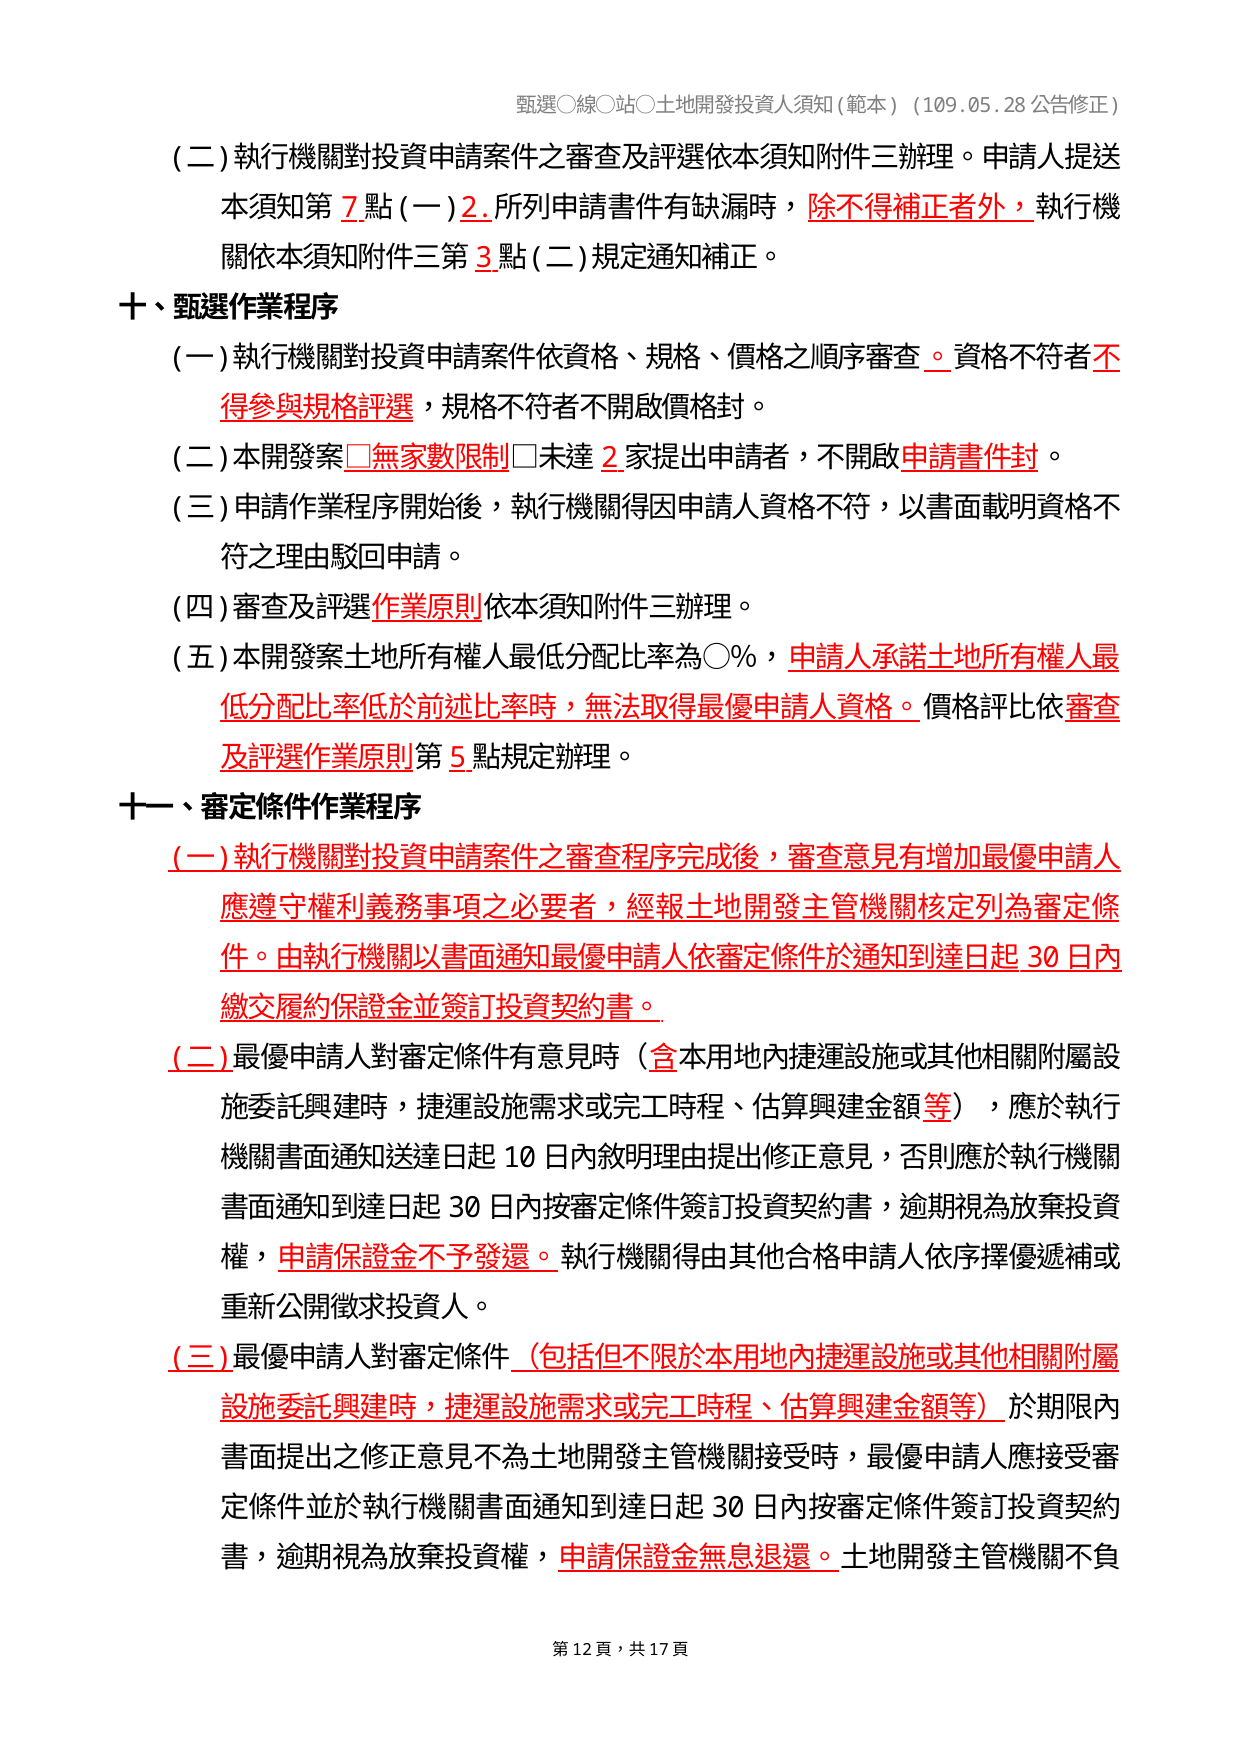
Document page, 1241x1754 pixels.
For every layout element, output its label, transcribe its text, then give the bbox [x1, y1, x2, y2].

text (三)最優申請人對審定條件（包括但不限於本用地內捷運設施或其他相關附屬設施委託興建時，捷運設施需求或完工時程、估算興建金額等）於期限內書面提出之修正意見不為土地開發主管機關接受時，最優申請人應接受審定條件並於執行機關書面通知到達日起30日內按審定條件簽訂投資契約書，逾期視為放棄投資權，申請保證金無息退還。土地開發主管機關不負 [168, 1327, 1122, 1577]
text (四)審查及評選作業原則依本須知附件三辦理。 [168, 577, 1122, 627]
text (二)執行機關對投資申請案件之審查及評選依本須知附件三辦理。申請人提送本須知第7點(一)2.所列申請書件有缺漏時，除不得補正者外，執行機關依本須知附件三第3點(二)規定通知補正。 [168, 127, 1122, 277]
text (三)申請作業程序開始後，執行機關得因申請人資格不符，以書面載明資格不符之理由駁回申請。 [168, 477, 1122, 577]
text (二)最優申請人對審定條件有意見時（含本用地內捷運設施或其他相關附屬設施委託興建時，捷運設施需求或完工時程、估算興建金額等），應於執行機關書面通知送達日起10日內敘明理由提出修正意見，否則應於執行機關書面通知到達日起30日內按審定條件簽訂投資契約書，逾期視為放棄投資權，申請保證金不予發還。執行機關得由其他合格申請人依序擇優遞補或重新公開徵求投資人。 [168, 1027, 1122, 1327]
text 十、甄選作業程序 [118, 277, 1122, 327]
text (五)本開發案土地所有權人最低分配比率為○％，申請人承諾土地所有權人最低分配比率低於前述比率時，無法取得最優申請人資格。價格評比依審查及評選作業原則第5點規定辦理。 [168, 627, 1122, 777]
text (一)執行機關對投資申請案件依資格、規格、價格之順序審查。資格不符者不得參與規格評選，規格不符者不開啟價格封。 [168, 327, 1122, 427]
text 十一、審定條件作業程序 [118, 777, 1122, 827]
text (二)本開發案□無家數限制□未達2家提出申請者，不開啟申請書件封。 [168, 427, 1122, 477]
text (一)執行機關對投資申請案件之審查程序完成後，審查意見有增加最優申請人應遵守權利義務事項之必要者，經報土地開發主管機關核定列為審定條件。由執行機關以書面通知最優申請人依審定條件於通知到達日起30日內繳交履約保證金並簽訂投資契約書。 [168, 827, 1122, 1027]
